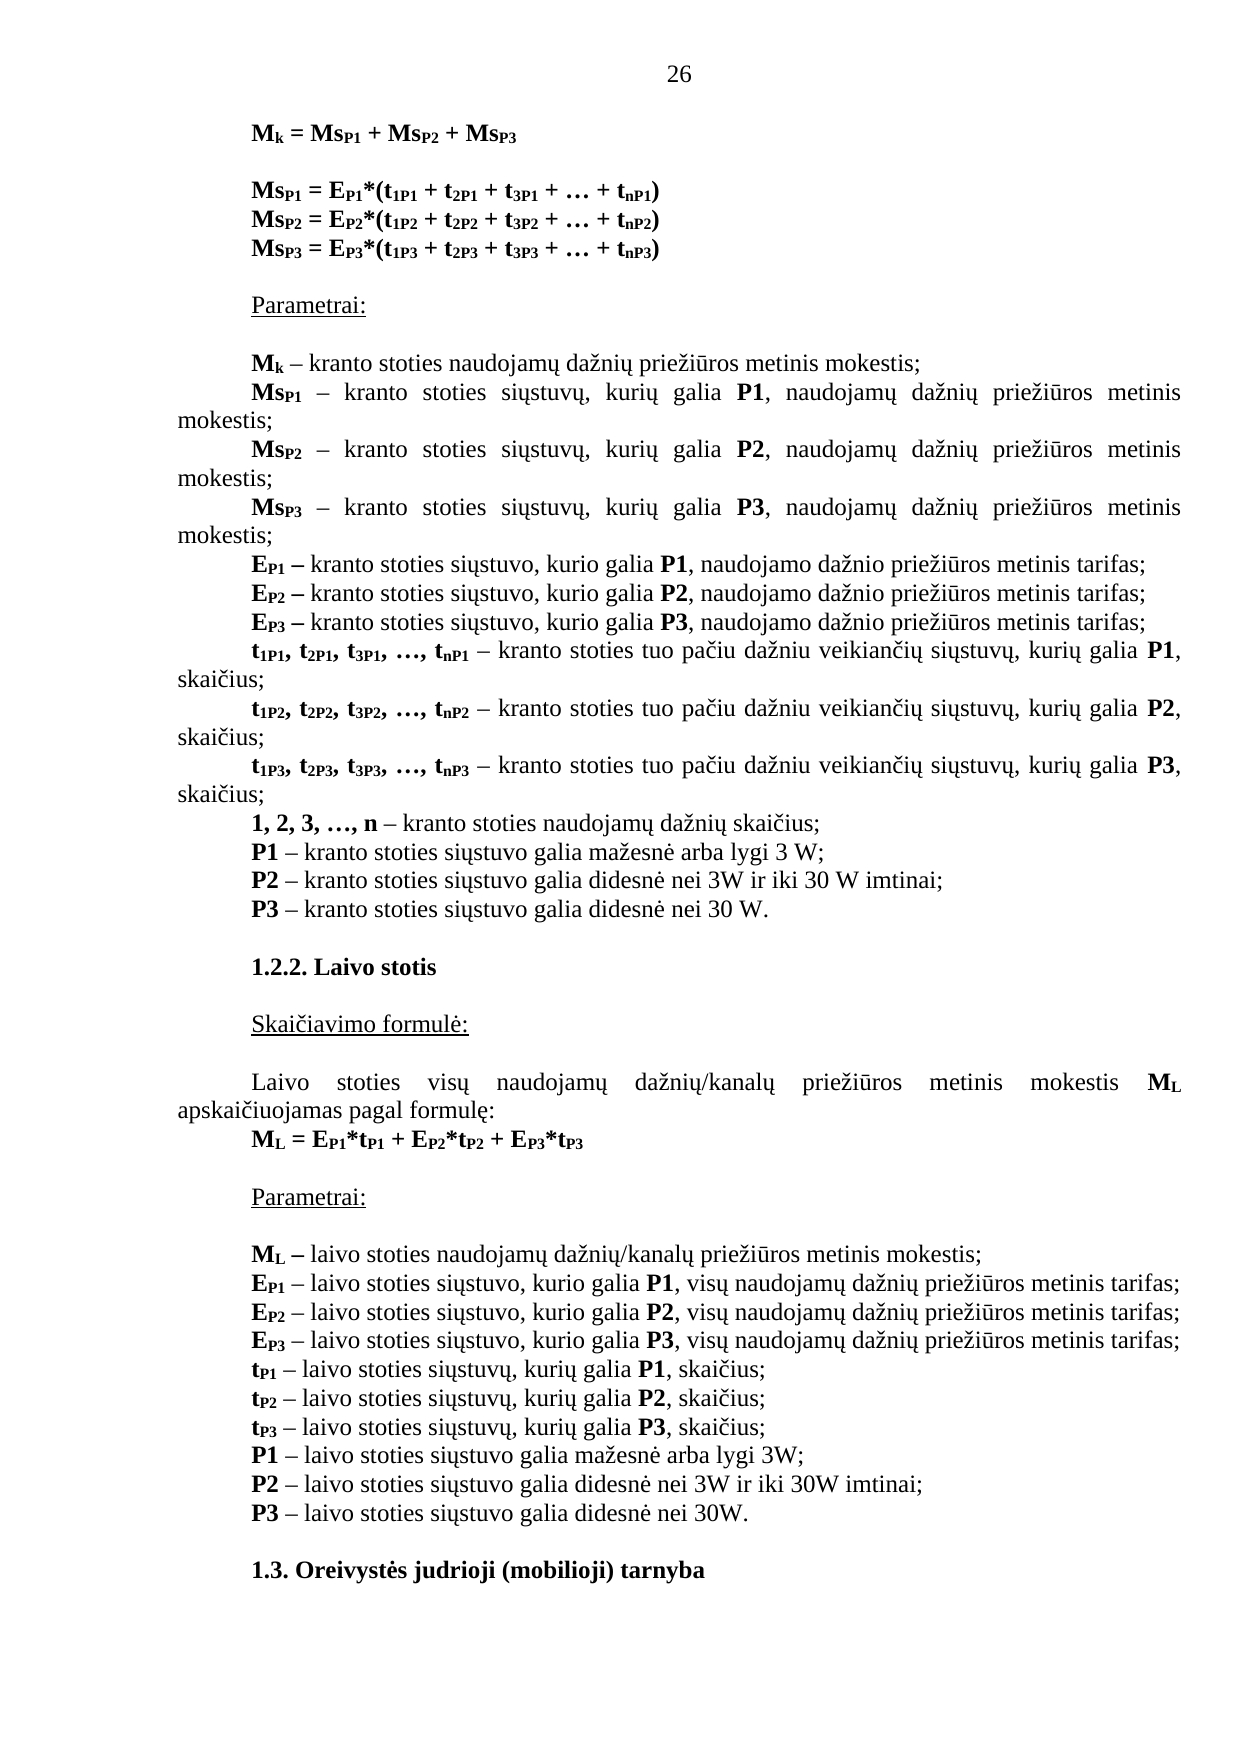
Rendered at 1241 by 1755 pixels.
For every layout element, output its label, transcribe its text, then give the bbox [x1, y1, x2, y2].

text 1.2.2. Laivo stotis [177, 952, 1181, 981]
text Laivo stoties visų naudojamų dažnių/kanalų priežiūros metinis mokestis ML apskaičiuojamas pagal formulę: [177, 1067, 1181, 1124]
text t1P1, t2P1, t3P1, …, tnP1 – kranto stoties tuo pačiu dažniu veikiančių siųstuvų, kurių galia P1, skaičius; [177, 636, 1181, 693]
text EP1 – kranto stoties siųstuvo, kurio galia P1, naudojamo dažnio priežiūros metinis tarifas; [177, 549, 1181, 578]
text MsP1 – kranto stoties siųstuvų, kurių galia P1, naudojamų dažnių priežiūros metinis mokestis; [177, 377, 1181, 434]
text P1 – kranto stoties siųstuvo galia mažesnė arba lygi 3 W; [177, 837, 1181, 866]
text MsP2 = EP2*(t1P2 + t2P2 + t3P2 + … + tnP2) [177, 204, 1181, 233]
text Parametrai: [177, 1182, 1181, 1211]
text Parametrai: [177, 291, 1181, 319]
text ML – laivo stoties naudojamų dažnių/kanalų priežiūros metinis mokestis; [177, 1239, 1181, 1268]
text Mk = MsP1 + MsP2 + MsP3 [177, 118, 1181, 147]
text t1P3, t2P3, t3P3, …, tnP3 – kranto stoties tuo pačiu dažniu veikiančių siųstuvų, kurių galia P3, skaičius; [177, 751, 1181, 808]
text Mk – kranto stoties naudojamų dažnių priežiūros metinis mokestis; [177, 348, 1181, 377]
text MsP1 = EP1*(t1P1 + t2P1 + t3P1 + … + tnP1) [177, 176, 1181, 204]
text tP2 – laivo stoties siųstuvų, kurių galia P2, skaičius; [177, 1383, 1181, 1412]
text EP2 – kranto stoties siųstuvo, kurio galia P2, naudojamo dažnio priežiūros metinis tarifas; [177, 578, 1181, 607]
text P2 – laivo stoties siųstuvo galia didesnė nei 3W ir iki 30W imtinai; [177, 1469, 1181, 1498]
text Skaičiavimo formulė: [177, 1009, 1181, 1038]
text t1P2, t2P2, t3P2, …, tnP2 – kranto stoties tuo pačiu dažniu veikiančių siųstuvų, kurių galia P2, skaičius; [177, 693, 1181, 751]
text ML = EP1*tP1 + EP2*tP2 + EP3*tP3 [177, 1124, 1181, 1153]
text tP3 – laivo stoties siųstuvų, kurių galia P3, skaičius; [177, 1412, 1181, 1441]
text P3 – laivo stoties siųstuvo galia didesnė nei 30W. [177, 1498, 1181, 1527]
text P1 – laivo stoties siųstuvo galia mažesnė arba lygi 3W; [177, 1441, 1181, 1469]
text P3 – kranto stoties siųstuvo galia didesnė nei 30 W. [177, 894, 1181, 923]
text EP2 – laivo stoties siųstuvo, kurio galia P2, visų naudojamų dažnių priežiūros metinis tarifas; [177, 1297, 1181, 1326]
text MsP3 – kranto stoties siųstuvų, kurių galia P3, naudojamų dažnių priežiūros metinis mokestis; [177, 492, 1181, 549]
text 1.3. Oreivystės judrioji (mobilioji) tarnyba [177, 1556, 1181, 1584]
text EP1 – laivo stoties siųstuvo, kurio galia P1, visų naudojamų dažnių priežiūros metinis tarifas; [177, 1268, 1181, 1297]
text EP3 – laivo stoties siųstuvo, kurio galia P3, visų naudojamų dažnių priežiūros metinis tarifas; [177, 1326, 1181, 1354]
text EP3 – kranto stoties siųstuvo, kurio galia P3, naudojamo dažnio priežiūros metinis tarifas; [177, 607, 1181, 636]
text 1, 2, 3, …, n – kranto stoties naudojamų dažnių skaičius; [177, 808, 1181, 837]
text tP1 – laivo stoties siųstuvų, kurių galia P1, skaičius; [177, 1354, 1181, 1383]
text MsP3 = EP3*(t1P3 + t2P3 + t3P3 + … + tnP3) [177, 233, 1181, 262]
text P2 – kranto stoties siųstuvo galia didesnė nei 3W ir iki 30 W imtinai; [177, 866, 1181, 894]
text MsP2 – kranto stoties siųstuvų, kurių galia P2, naudojamų dažnių priežiūros metinis mokestis; [177, 434, 1181, 492]
